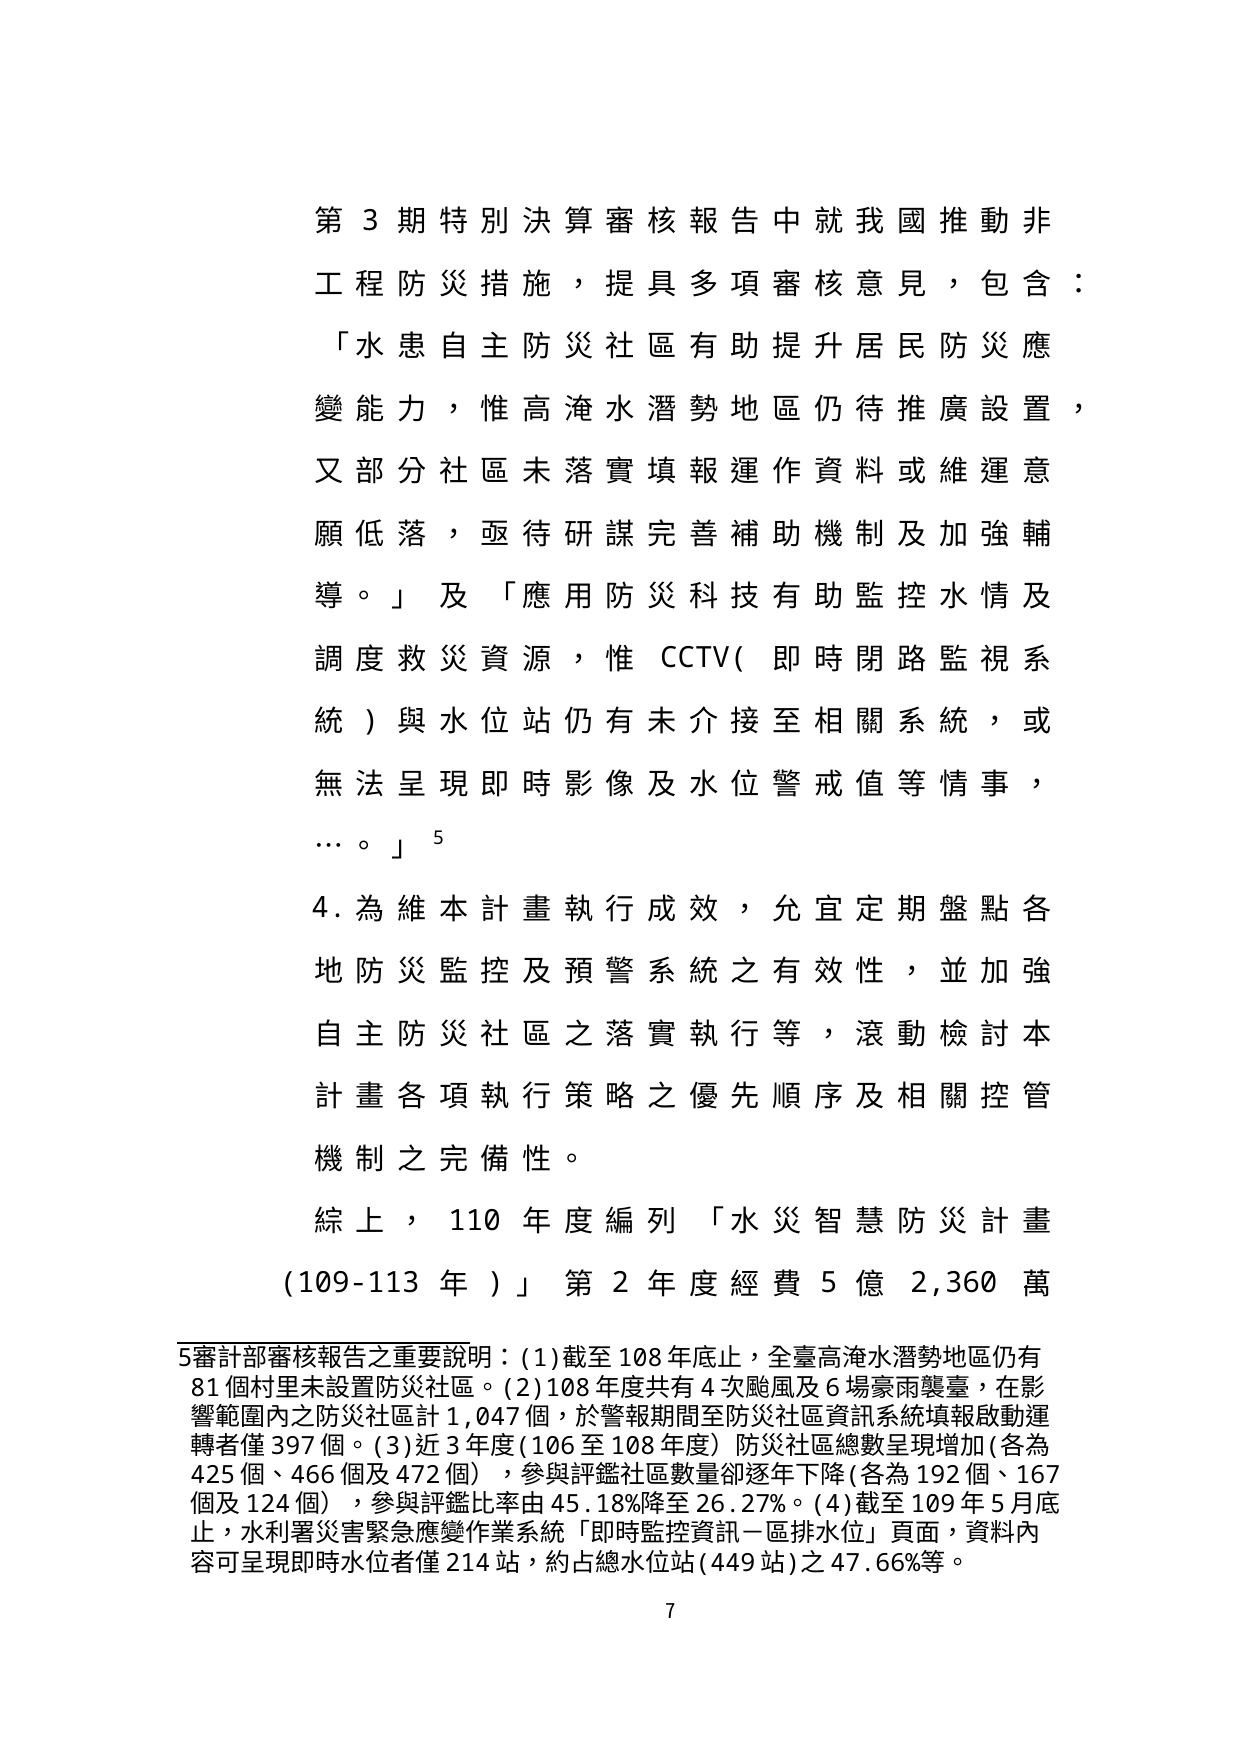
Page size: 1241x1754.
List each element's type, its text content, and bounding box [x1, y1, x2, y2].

text 綜上，110年度編列「水災智慧防災計畫(109-113年)」第2年度經費5億2,360萬 [242, 1177, 1058, 1302]
text 審計部審核報告之重要說明：(1)截至108年底止，全臺高淹水潛勢地區仍有81個村里未設置防災社區。(2)108年度共有4次颱風及6場豪雨襲臺，在影響範圍內之防災社區計1,047個，於警報期間至防災社區資訊系統填報啟動運轉者僅397個。(3)近3年度(106至108年度）防災社區總數呈現增加(各為425個、466個及472個），參與評鑑社區數量卻逐年下降(各為192個、167個及124個），參與評鑑比率由45.18%降至26.27%。(4)截至109年5月底止，水利署災害緊急應變作業系統「即時監控資訊－區排水位」頁面，資料內容可呈現即時水位者僅214站，約占總水位站(449站)之47.66%等。 [177, 1343, 1063, 1577]
text 4.為維本計畫執行成效，允宜定期盤點各地防災監控及預警系統之有效性，並加強自主防災社區之落實執行等，滾動檢討本計畫各項執行策略之優先順序及相關控管機制之完備性。 [271, 865, 1058, 1177]
text 3.惟審計部於中央政府流域綜合治理計畫第3期特別決算審核報告中就我國推動非工程防災措施，提具多項審核意見，包含：「水患自主防災社區有助提升居民防災應變能力，惟高淹水潛勢地區仍待推廣設置，又部分社區未落實填報運作資料或維運意願低落，亟待研謀完善補助機制及加強輔導。」及「應用防災科技有助監控水情及調度救災資源，惟CCTV(即時閉路監視系統)與水位站仍有未介接至相關系統，或無法呈現即時影像及水位警戒值等情事，…。」 [271, 177, 1058, 865]
